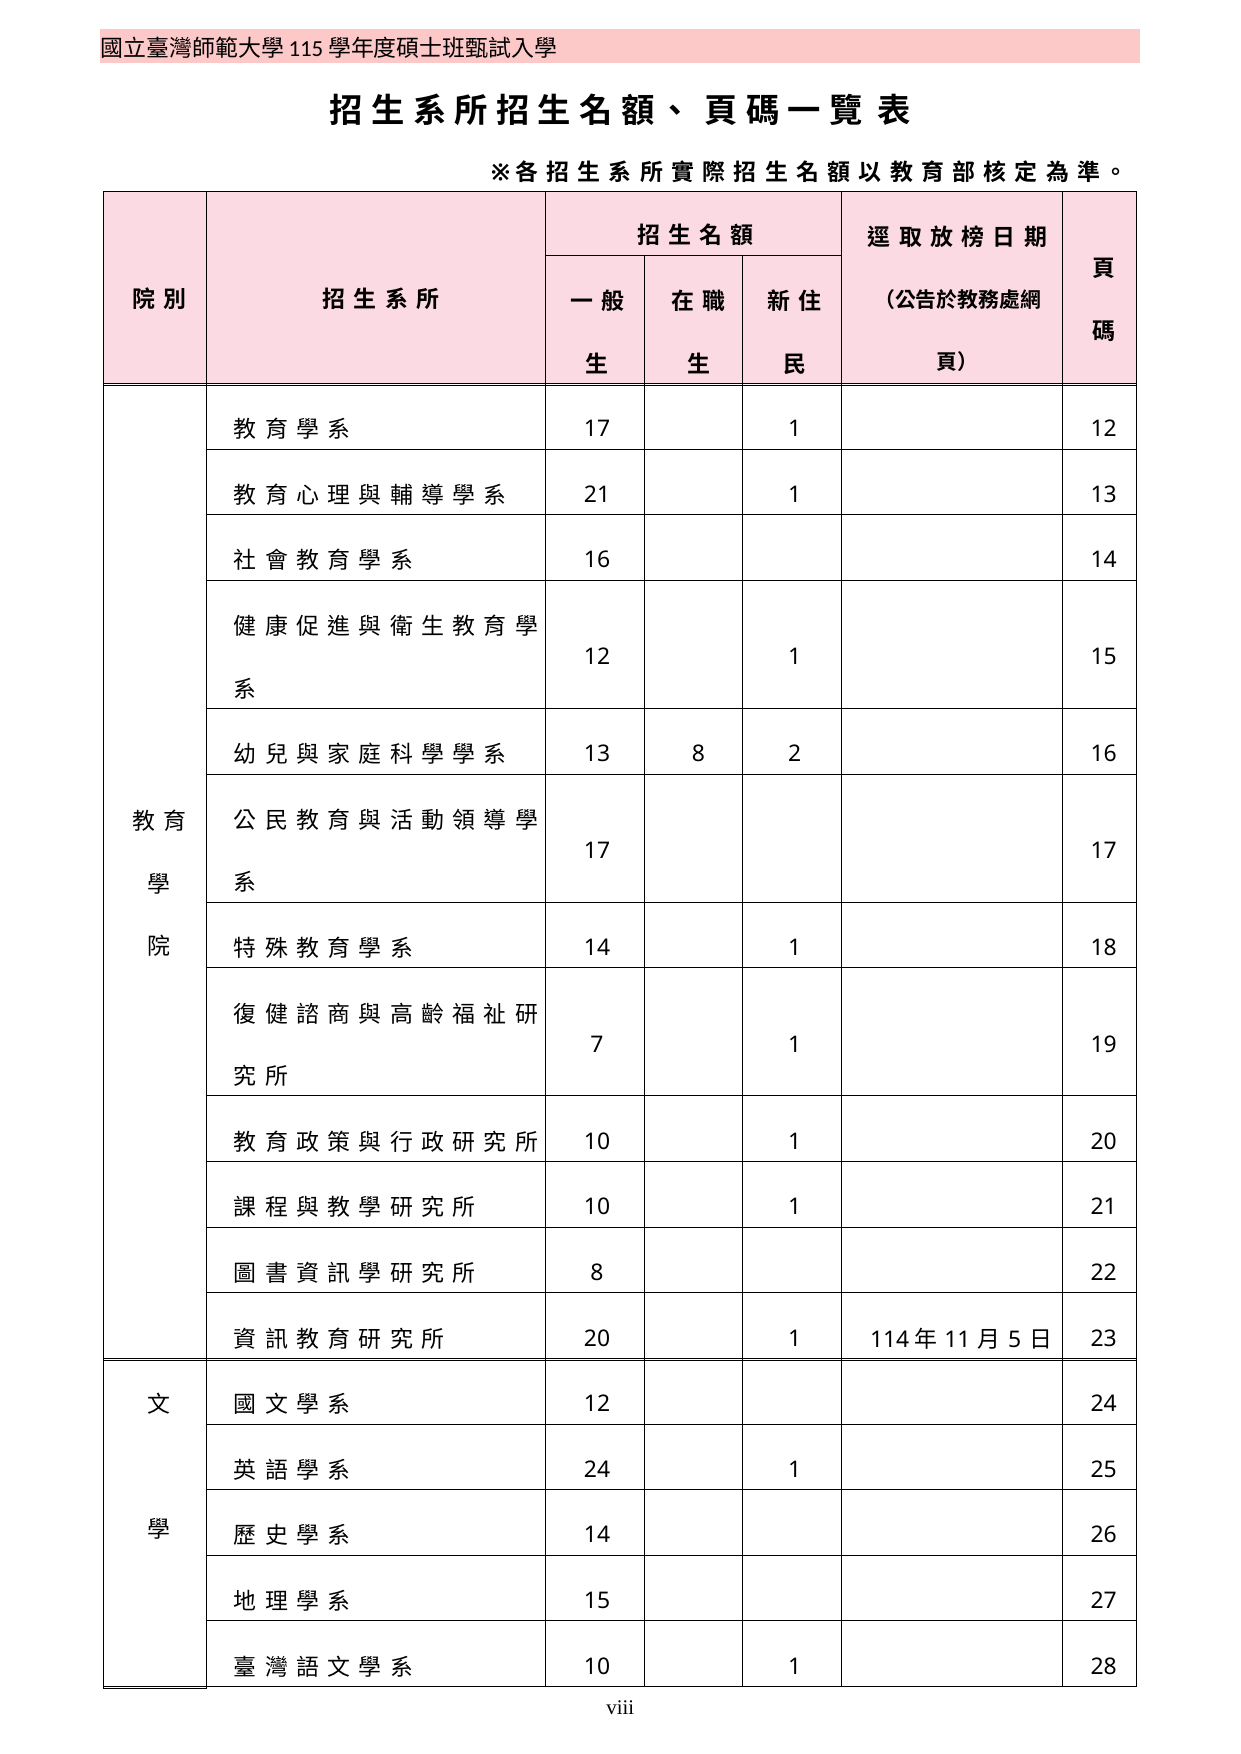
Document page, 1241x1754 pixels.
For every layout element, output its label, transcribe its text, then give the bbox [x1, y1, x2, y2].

table_cell [842, 515, 1062, 580]
table_cell 14 [546, 1490, 644, 1555]
table_cell 圖書資訊學研究所 [207, 1228, 545, 1292]
table_cell [645, 1361, 742, 1423]
table_cell [645, 1425, 742, 1489]
table_cell 15 [546, 1556, 644, 1620]
table_cell 17 [1063, 775, 1136, 902]
table_cell [645, 1293, 742, 1358]
table_cell 15 [1063, 581, 1136, 708]
table_cell 7 [546, 968, 644, 1095]
table_cell [645, 1228, 742, 1292]
table_cell 臺灣語文學系 [207, 1621, 545, 1686]
table_cell 1 [743, 450, 841, 514]
table_cell 14 [1063, 515, 1136, 580]
table_cell [842, 1621, 1062, 1686]
table_cell [842, 1162, 1062, 1227]
table_cell [645, 968, 742, 1095]
table_cell 1 [743, 968, 841, 1095]
table_cell 26 [1063, 1490, 1136, 1555]
table_cell 幼兒與家庭科學學系 [207, 709, 545, 773]
table_cell [743, 515, 841, 580]
table_cell 8 [645, 709, 742, 773]
table_cell [645, 1096, 742, 1161]
table_cell 17 [546, 775, 644, 902]
table_cell [842, 1425, 1062, 1489]
table_cell 特殊教育學系 [207, 903, 545, 967]
table_cell 1 [743, 1096, 841, 1161]
table_cell 一般生 [546, 256, 644, 383]
table_cell [842, 1228, 1062, 1292]
table_cell 28 [1063, 1621, 1136, 1686]
table_cell [842, 1096, 1062, 1161]
table_cell 教育學系 [207, 386, 545, 448]
table_header 招生名額 [546, 192, 841, 255]
table_cell 10 [546, 1162, 644, 1227]
table_cell 22 [1063, 1228, 1136, 1292]
table_cell 8 [546, 1228, 644, 1292]
table_cell [645, 1621, 742, 1686]
table_cell 1 [743, 903, 841, 967]
table_cell [842, 386, 1062, 448]
table_cell [645, 386, 742, 448]
table_cell 19 [1063, 968, 1136, 1095]
table_cell 13 [1063, 450, 1136, 514]
table_header 招生系所 [207, 192, 545, 383]
table_cell 1 [743, 1621, 841, 1686]
table_cell [645, 450, 742, 514]
table_cell [645, 515, 742, 580]
table_cell [842, 1490, 1062, 1555]
table_cell [842, 1556, 1062, 1620]
table_cell 復健諮商與高齡福祉研究所 [207, 968, 545, 1095]
table_cell 24 [1063, 1361, 1136, 1423]
table_cell 地理學系 [207, 1556, 545, 1620]
table_cell 25 [1063, 1425, 1136, 1489]
text 招生系所招生名額、頁碼一覽表 [104, 66, 1136, 129]
table_cell 16 [546, 515, 644, 580]
table_cell [842, 775, 1062, 902]
table_cell 1 [743, 386, 841, 448]
table_cell [743, 1556, 841, 1620]
table_header 院別 [104, 192, 206, 383]
table_cell [645, 1490, 742, 1555]
table_cell 12 [546, 1361, 644, 1423]
table_cell 1 [743, 1425, 841, 1489]
table_cell 1 [743, 1162, 841, 1227]
table_cell [645, 903, 742, 967]
table_header 頁碼 [1063, 192, 1136, 383]
table_cell 18 [1063, 903, 1136, 967]
table_cell 20 [546, 1293, 644, 1358]
table_cell [743, 1228, 841, 1292]
table_cell 27 [1063, 1556, 1136, 1620]
table_cell 在職生 [645, 256, 742, 383]
table_cell 21 [546, 450, 644, 514]
table_cell 21 [1063, 1162, 1136, 1227]
table_cell 資訊教育研究所 [207, 1293, 545, 1358]
table_cell [645, 1556, 742, 1620]
table_cell 新住民 [743, 256, 841, 383]
table_header 逕取放榜日期 （公告於教務處網頁） [842, 192, 1062, 383]
table_cell 課程與教學研究所 [207, 1162, 545, 1227]
text ※各招生系所實際招生名額以教育部核定為準。 [104, 129, 1136, 191]
table_cell 114年11月5日 [842, 1293, 1062, 1358]
table_cell [645, 1162, 742, 1227]
table_cell 文學院 [104, 1361, 206, 1686]
table_cell [842, 903, 1062, 967]
table_cell 13 [546, 709, 644, 773]
table_cell [842, 968, 1062, 1095]
table_cell [645, 775, 742, 902]
table_cell [743, 775, 841, 902]
table_cell [842, 709, 1062, 773]
table_cell 教育政策與行政研究所 [207, 1096, 545, 1161]
table_cell 20 [1063, 1096, 1136, 1161]
table_cell [743, 1490, 841, 1555]
table_cell 1 [743, 1293, 841, 1358]
table_cell 23 [1063, 1293, 1136, 1358]
table_cell 14 [546, 903, 644, 967]
table_cell 16 [1063, 709, 1136, 773]
table_cell 公民教育與活動領導學系 [207, 775, 545, 902]
table_cell 國文學系 [207, 1361, 545, 1423]
table_cell 2 [743, 709, 841, 773]
table_cell 健康促進與衛生教育學系 [207, 581, 545, 708]
table_cell 1 [743, 581, 841, 708]
table_cell 10 [546, 1096, 644, 1161]
table_cell [842, 1361, 1062, 1423]
table_cell 10 [546, 1621, 644, 1686]
table_cell [645, 581, 742, 708]
table_cell 英語學系 [207, 1425, 545, 1489]
table_cell 24 [546, 1425, 644, 1489]
table_cell 教育心理與輔導學系 [207, 450, 545, 514]
table_cell 12 [546, 581, 644, 708]
table_cell 教育學院 [104, 386, 206, 1358]
table_cell [842, 450, 1062, 514]
table_cell [743, 1361, 841, 1423]
table_cell 17 [546, 386, 644, 448]
table_cell 12 [1063, 386, 1136, 448]
table_cell [842, 581, 1062, 708]
table_cell 社會教育學系 [207, 515, 545, 580]
table_cell 歷史學系 [207, 1490, 545, 1555]
